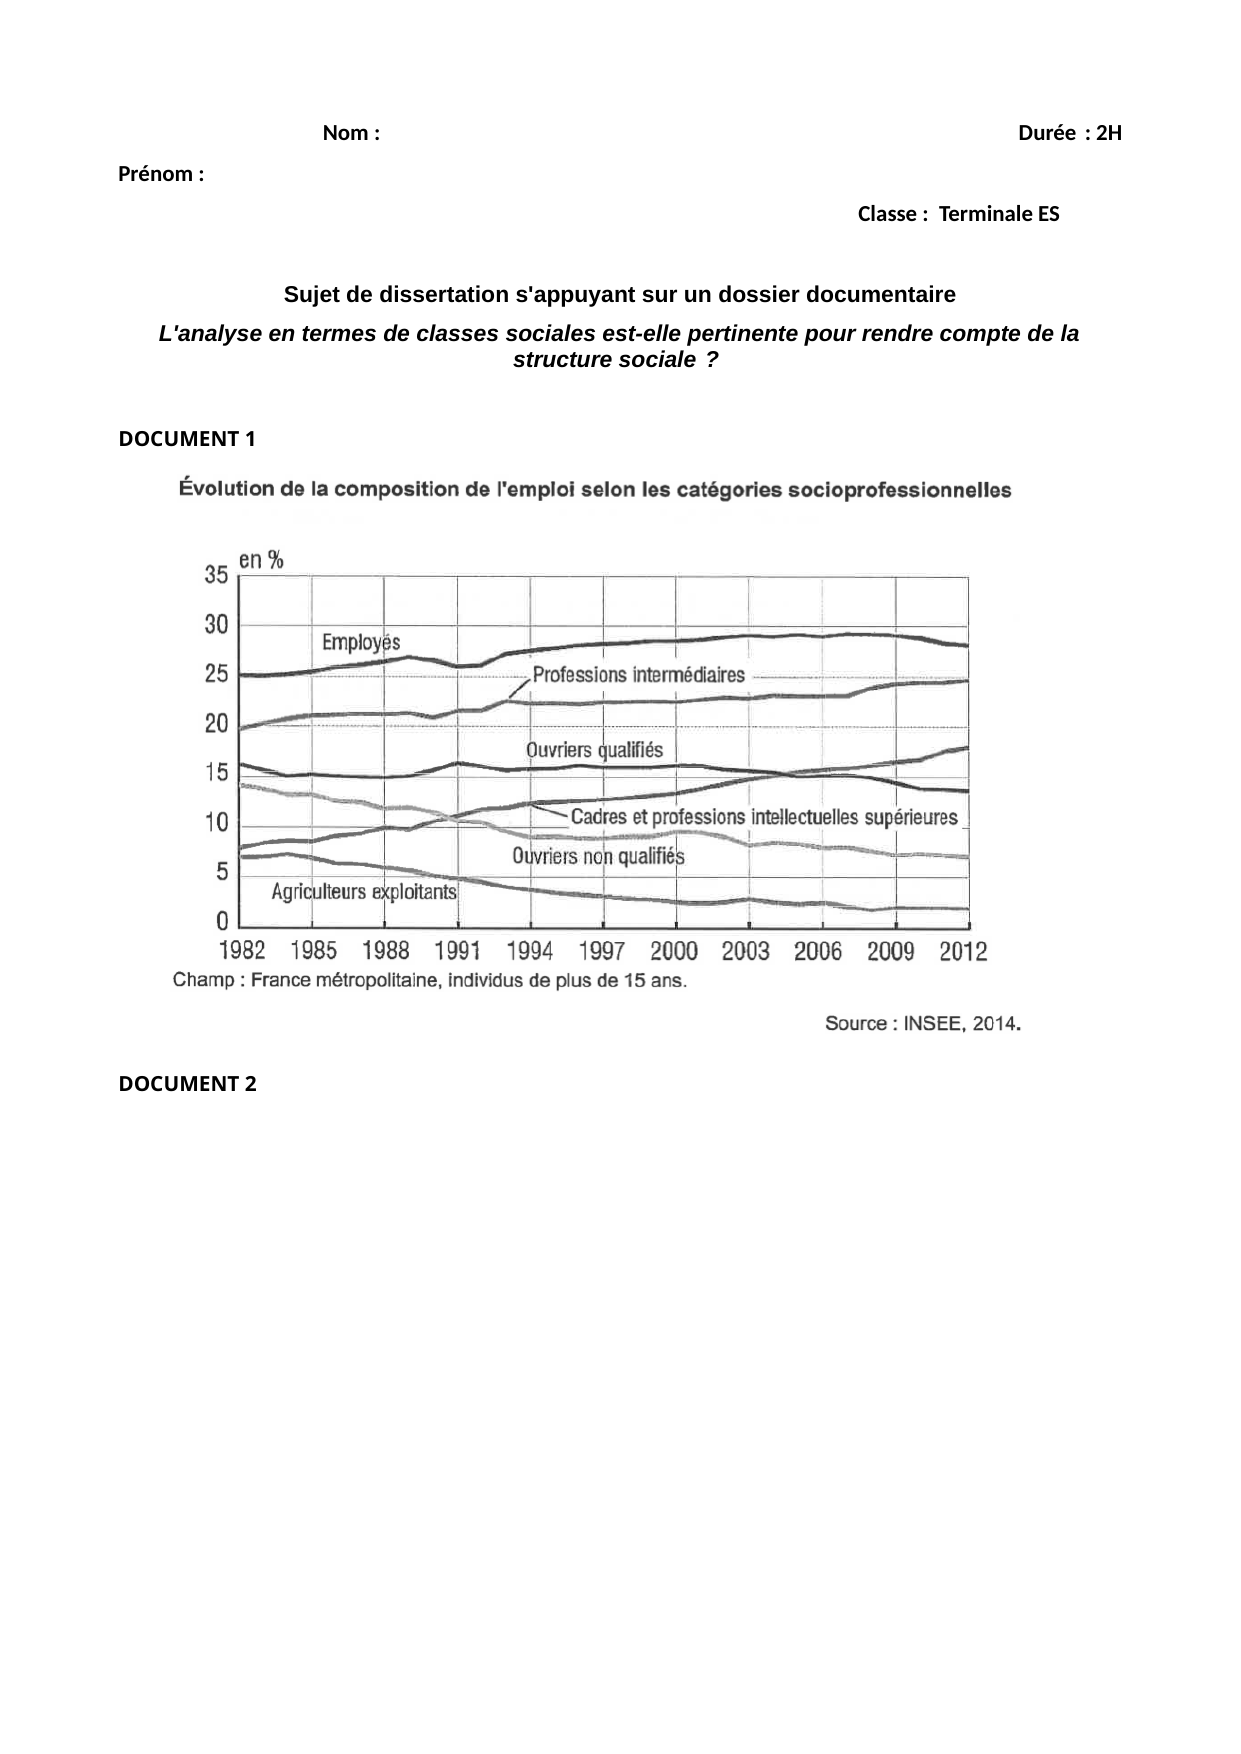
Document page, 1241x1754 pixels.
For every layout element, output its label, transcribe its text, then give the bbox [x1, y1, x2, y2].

text DOCUMENT 1 [118, 424, 1122, 452]
text DOCUMENT 2 [118, 1069, 1122, 1098]
text Prénom : [118, 159, 1122, 187]
text L'analyse en termes de classes sociales est-elle pertinente pour rendre compte de la structure sociale ? [118, 320, 1122, 372]
text Classe : Terminale ES [118, 199, 1122, 227]
text Sujet de dissertation s'appuyant sur un dossier documentaire [118, 281, 1122, 307]
text Nom : Durée : 2H [118, 118, 1122, 146]
picture [143, 460, 1078, 1041]
